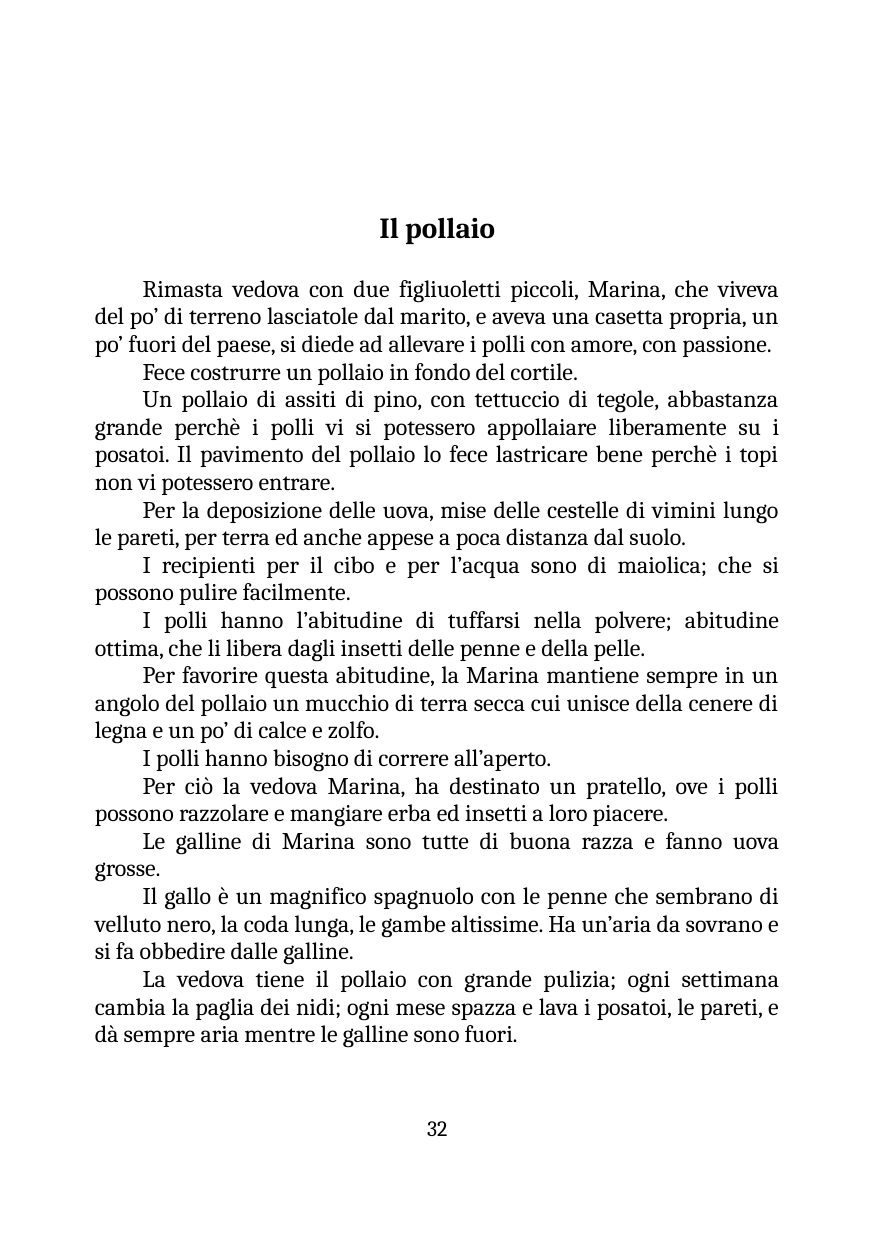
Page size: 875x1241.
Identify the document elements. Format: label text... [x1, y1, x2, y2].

text Per la deposizione delle uova, mise delle cestelle di vimini lungo le pareti, per terra ed anche appese a poca distanza dal suolo. [94, 496, 779, 552]
text Un pollaio di assiti di pino, con tettuccio di tegole, abbastanza grande perchè i polli vi si potessero appollaiare liberamente su i posatoi. Il pavimento del pollaio lo fece lastricare bene perchè i topi non vi potessero entrare. [94, 386, 779, 496]
text I recipienti per il cibo e per l’acqua sono di maiolica; che si possono pulire facilmente. [94, 552, 779, 607]
text I polli hanno l’abitudine di tuffarsi nella polvere; abitudine ottima, che li libera dagli insetti delle penne e della pelle. [94, 607, 779, 662]
text Rimasta vedova con due figliuoletti piccoli, Marina, che viveva del po’ di terreno lasciatole dal marito, e aveva una casetta propria, un po’ fuori del paese, si diede ad allevare i polli con amore, con passione. [94, 276, 779, 358]
text Le galline di Marina sono tutte di buona razza e fanno uova grosse. [94, 828, 779, 883]
subtitle Il pollaio [94, 213, 779, 246]
text La vedova tiene il pollaio con grande pulizia; ogni settimana cambia la paglia dei nidi; ogni mese spazza e lava i posatoi, le pareti, e dà sempre aria mentre le galline sono fuori. [94, 966, 779, 1048]
text Per ciò la vedova Marina, ha destinato un pratello, ove i polli possono razzolare e mangiare erba ed insetti a loro piacere. [94, 772, 779, 828]
text Il gallo è un magnifico spagnuolo con le penne che sembrano di velluto nero, la coda lunga, le gambe altissime. Ha un’aria da sovrano e si fa obbedire dalle galline. [94, 883, 779, 966]
text Fece costrurre un pollaio in fondo del cortile. [94, 358, 779, 386]
text Per favorire questa abitudine, la Marina mantiene sempre in un angolo del pollaio un mucchio di terra secca cui unisce della cenere di legna e un po’ di calce e zolfo. [94, 662, 779, 745]
text I polli hanno bisogno di correre all’aperto. [94, 745, 779, 772]
